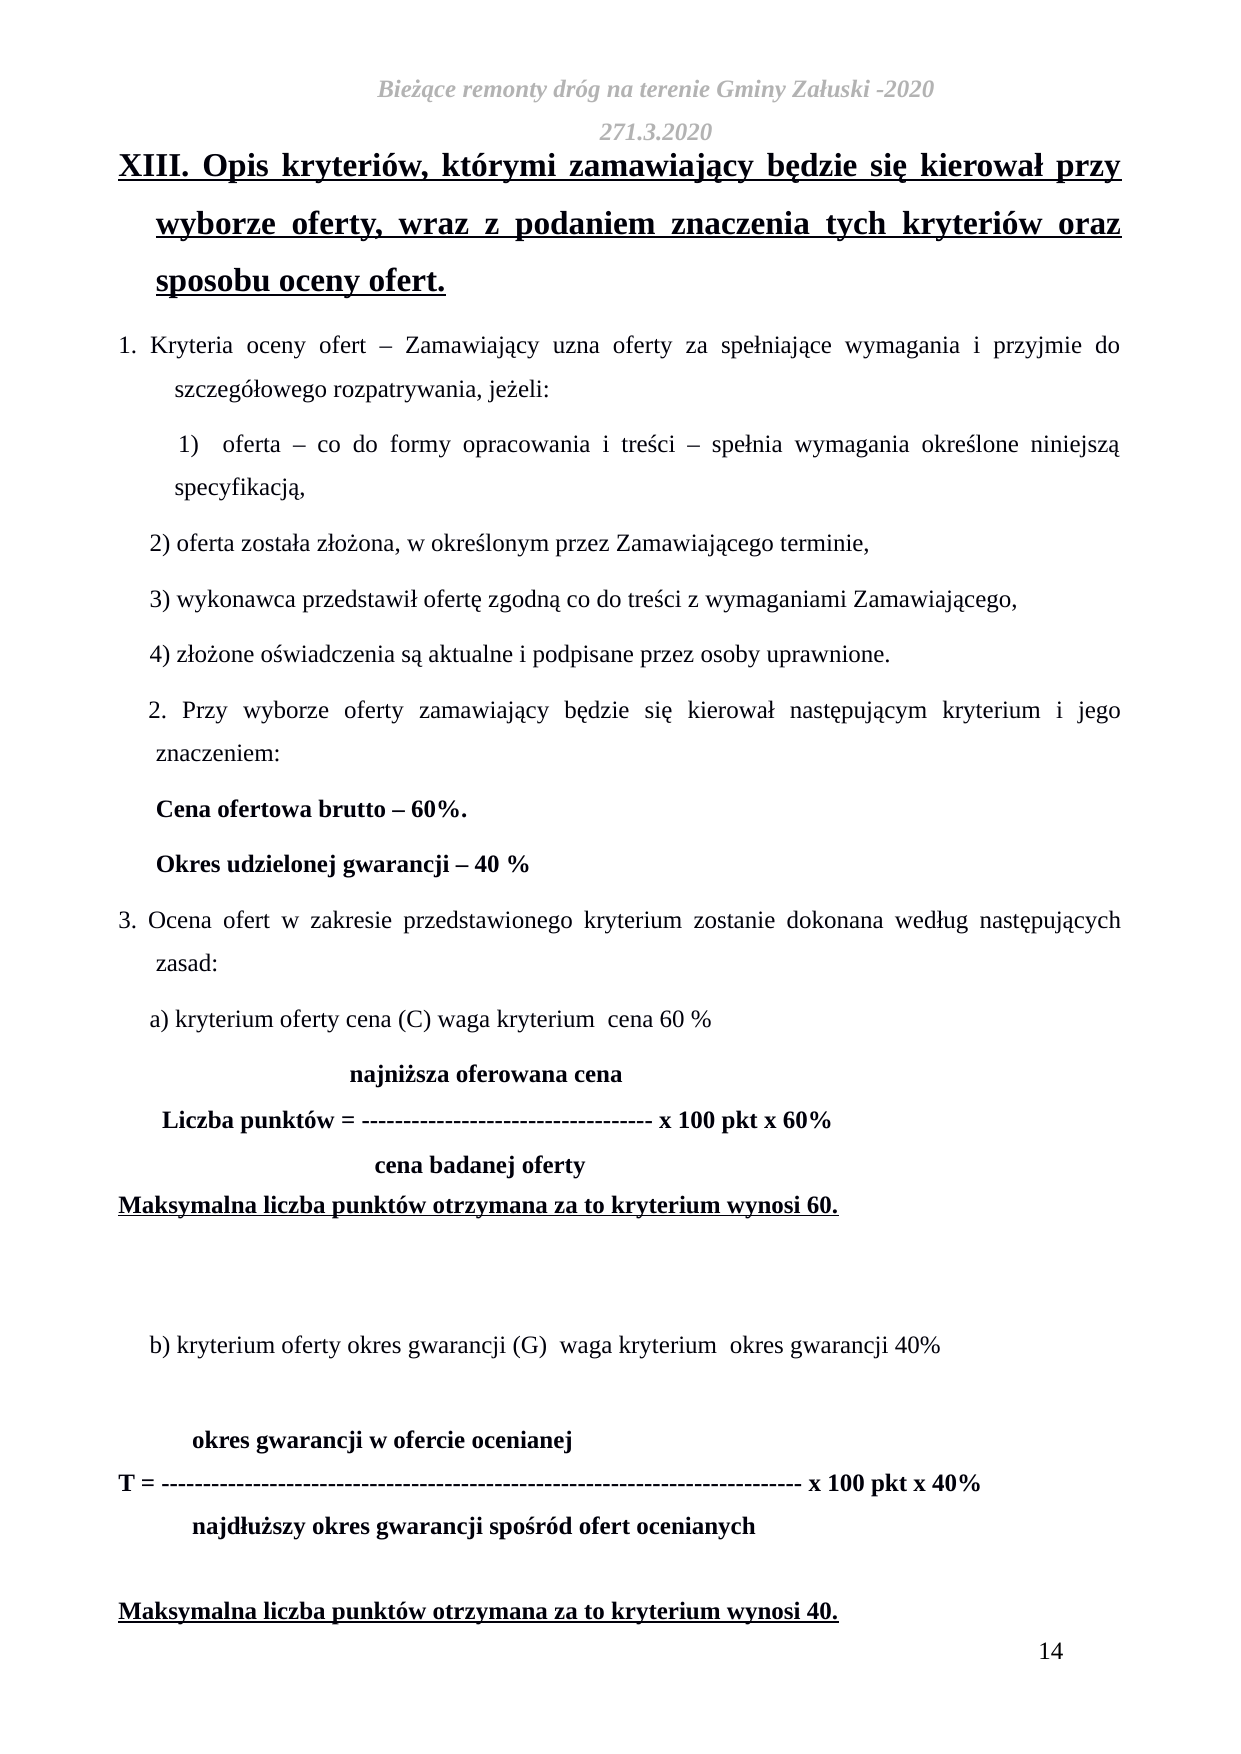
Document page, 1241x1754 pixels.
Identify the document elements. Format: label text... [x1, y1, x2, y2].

text 1) oferta – co do formy opracowania i treści – spełnia wymagania określone niniejszą specyfikacją, [118, 429, 1122, 501]
text a) kryterium oferty cena (C) waga kryterium cena 60 % [118, 1004, 1122, 1032]
text 2. Przy wyborze oferty zamawiający będzie się kierował następującym kryterium i jego znaczeniem: [118, 695, 1122, 767]
text XIII. Opis kryteriów, którymi zamawiający będzie się kierował przy [118, 146, 1122, 179]
text 2) oferta została złożona, w określonym przez Zamawiającego terminie, [118, 528, 1122, 557]
text cena badanej oferty [118, 1150, 1122, 1179]
text Okres udzielonej gwarancji – 40 % [118, 849, 1122, 878]
text najniższa oferowana cena [118, 1059, 1122, 1088]
text wyborze oferty, wraz z podaniem znaczenia tych kryteriów oraz sposobu oceny ofert. [118, 181, 1122, 299]
text okres gwarancji w ofercie ocenianej [118, 1425, 1122, 1454]
text Liczba punktów = ----------------------------------- x 100 pkt x 60% [118, 1105, 1122, 1134]
text Maksymalna liczba punktów otrzymana za to kryterium wynosi 40. [118, 1596, 1122, 1625]
text 4) złożone oświadczenia są aktualne i podpisane przez osoby uprawnione. [118, 639, 1122, 668]
text najdłuższy okres gwarancji spośród ofert ocenianych [118, 1511, 1122, 1540]
text 3. Ocena ofert w zakresie przedstawionego kryterium zostanie dokonana według następujących zasad: [118, 905, 1122, 977]
text Cena ofertowa brutto – 60%. [118, 794, 1122, 822]
text 3) wykonawca przedstawił ofertę zgodną co do treści z wymaganiami Zamawiającego, [118, 584, 1122, 612]
text b) kryterium oferty okres gwarancji (G) waga kryterium okres gwarancji 40% [118, 1330, 1122, 1359]
text T = ----------------------------------------------------------------------------- x 100 pkt x 40% [118, 1468, 1122, 1497]
text Maksymalna liczba punktów otrzymana za to kryterium wynosi 60. [118, 1190, 1122, 1218]
text 1. Kryteria oceny ofert – Zamawiający uzna oferty za spełniające wymagania i przyjmie do szczegółowego rozpatrywania, jeżeli: [118, 331, 1122, 402]
